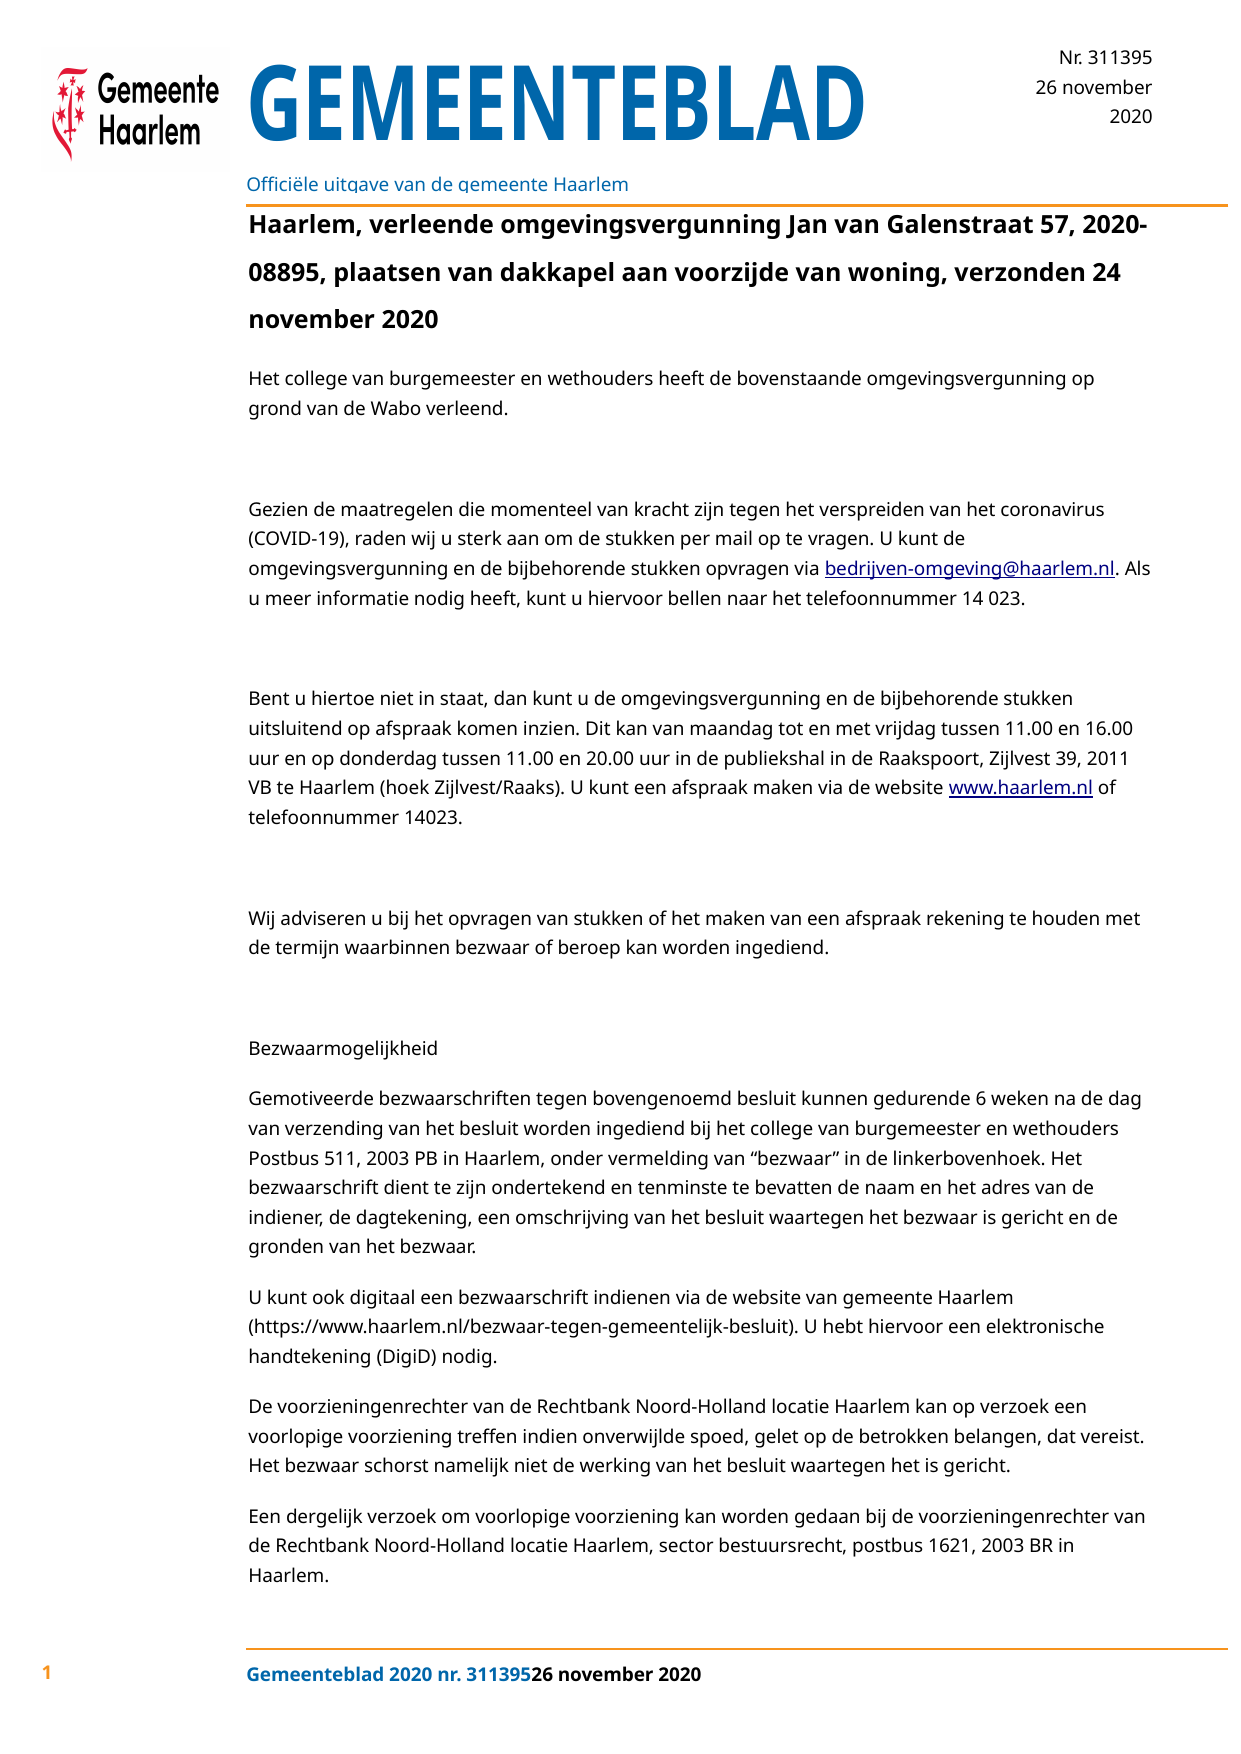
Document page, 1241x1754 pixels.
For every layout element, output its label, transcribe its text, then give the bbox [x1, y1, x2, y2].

text Bent u hiertoe niet in staat, dan kunt u de omgevingsvergunning en de bijbehorende stukken uitsluitend op afspraak komen inzien. Dit kan van maandag tot en met vrijdag tussen 11.00 en 16.00 uur en op donderdag tussen 11.00 en 20.00 uur in de publiekshal in de Raakspoort, Zijlvest 39, 2011 VB te Haarlem (hoek Zijlvest/Raaks). U kunt een afspraak maken via de website www.haarlem.nl of telefoonnummer 14023. [248, 686, 1152, 829]
text Het college van burgemeester en wethouders heeft de bovenstaande omgevingsvergunning op grond van de Wabo verleend. [248, 366, 1152, 421]
text Gezien de maatregelen die momenteel van kracht zijn tegen het verspreiden van het coronavirus (COVID-19), raden wij u sterk aan om de stukken per mail op te vragen. U kunt de omgevingsvergunning en de bijbehorende stukken opvragen via bedrijven-omgeving@haarlem.nl. Als u meer informatie nodig heeft, kunt u hiervoor bellen naar het telefoonnummer 14 023. [248, 496, 1152, 610]
text De voorzieningenrechter van de Rechtbank Noord-Holland locatie Haarlem kan op verzoek een voorlopige voorziening treffen indien onverwijlde spoed, gelet op de betrokken belangen, dat vereist. Het bezwaar schorst namelijk niet de werking van het besluit waartegen het is gericht. [248, 1393, 1152, 1478]
text Haarlem, verleende omgevingsvergunning Jan van Galenstraat 57, 2020-08895, plaatsen van dakkapel aan voorzijde van woning, verzonden 24 november 2020 [248, 207, 1152, 336]
text U kunt ook digitaal een bezwaarschrift indienen via de website van gemeente Haarlem (https://www.haarlem.nl/bezwaar-tegen-gemeentelijk-besluit). U hebt hiervoor een elektronische handtekening (DigiD) nodig. [248, 1284, 1152, 1369]
text Wij adviseren u bij het opvragen van stukken of het maken van een afspraak rekening te houden met de termijn waarbinnen bezwaar of beroep kan worden ingediend. [248, 905, 1152, 960]
text Een dergelijk verzoek om voorlopige voorziening kan worden gedaan bij de voorzieningenrechter van de Rechtbank Noord-Holland locatie Haarlem, sector bestuursrecht, postbus 1621, 2003 BR in Haarlem. [248, 1503, 1152, 1588]
text Bezwaarmogelijkheid [248, 1035, 1152, 1061]
text Gemotiveerde bezwaarschriften tegen bovengenoemd besluit kunnen gedurende 6 weken na de dag van verzending van het besluit worden ingediend bij het college van burgemeester en wethouders Postbus 511, 2003 PB in Haarlem, onder vermelding van “bezwaar” in de linkerbovenhoek. Het bezwaarschrift dient te zijn ondertekend en tenminste te bevatten de naam en het adres van de indiener, de dagtekening, een omschrijving van het besluit waartegen het bezwaar is gericht en de gronden van het bezwaar. [248, 1086, 1152, 1259]
picture [41, 47, 231, 172]
